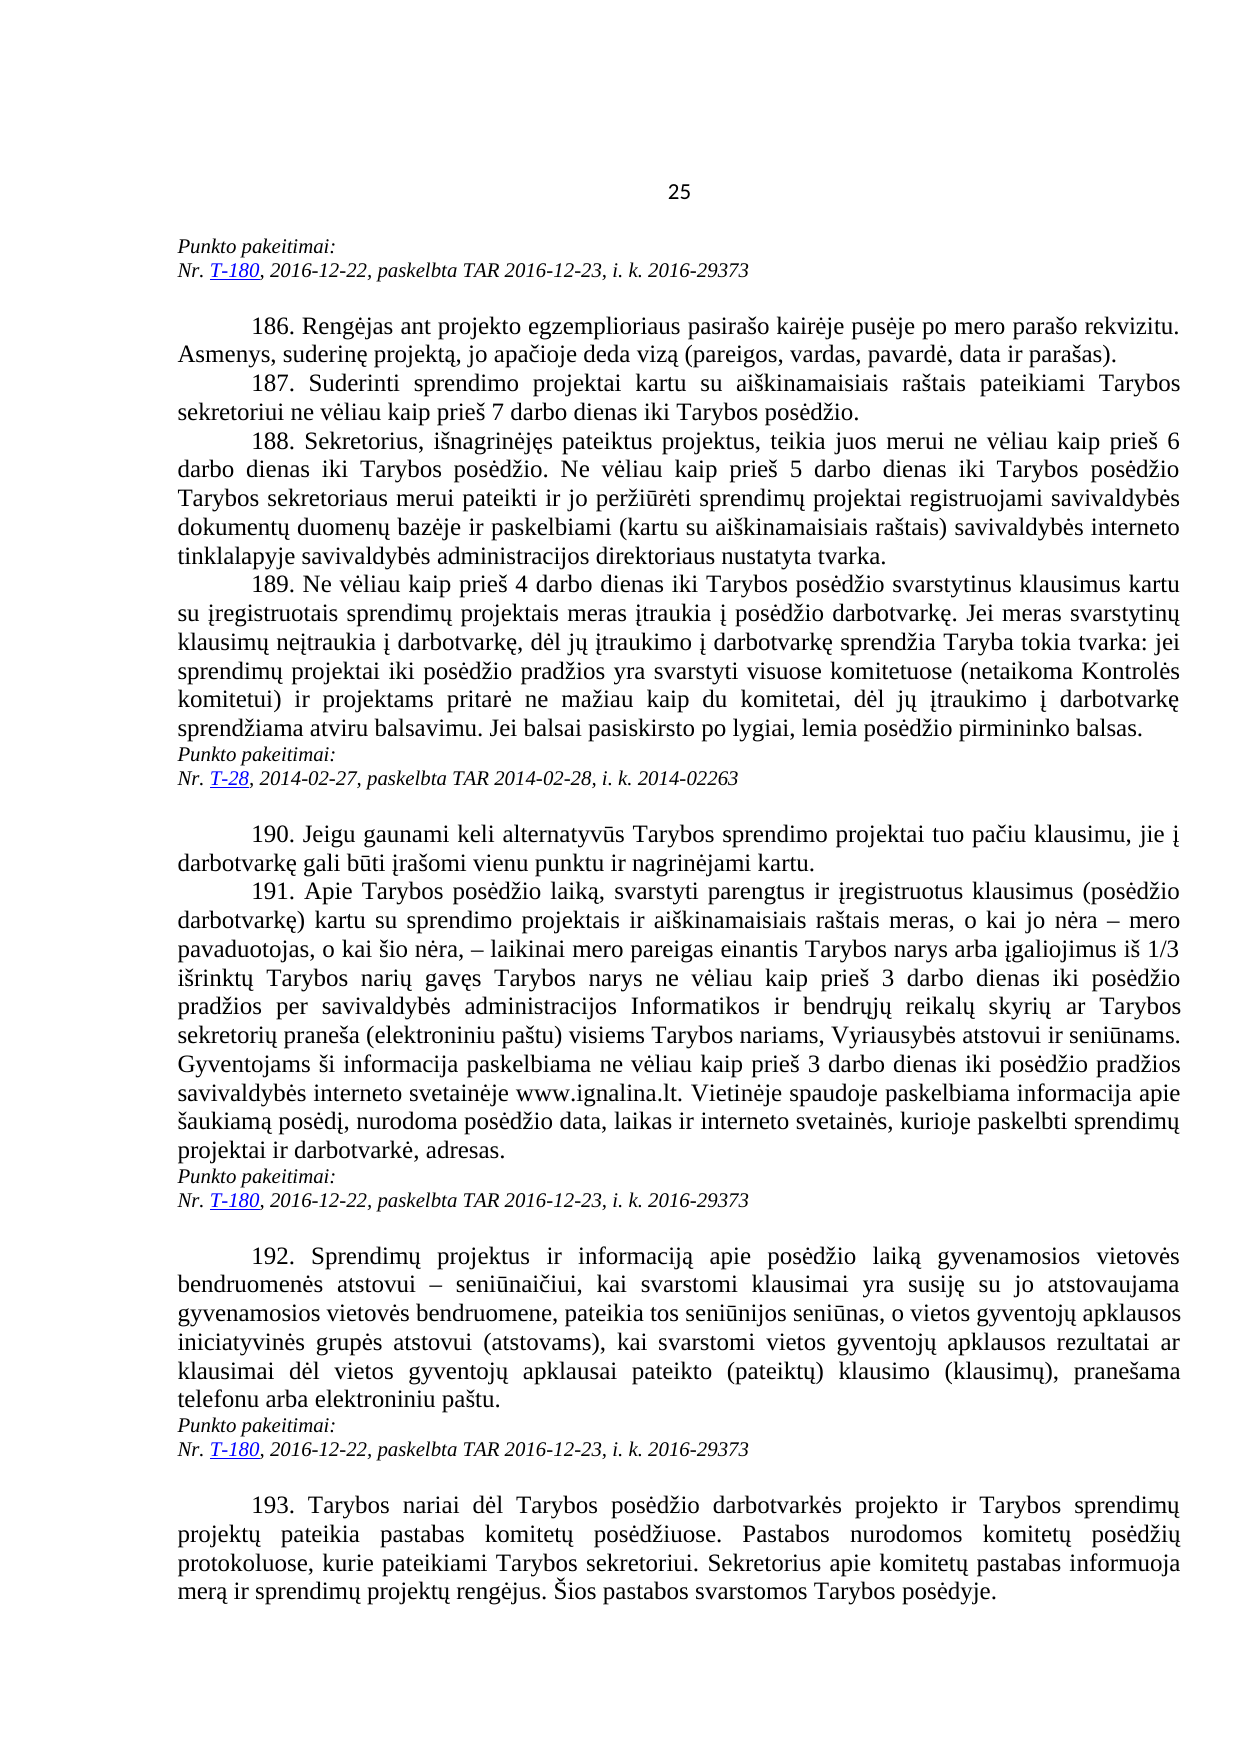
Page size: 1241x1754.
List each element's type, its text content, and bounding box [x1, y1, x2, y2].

text 192. Sprendimų projektus ir informaciją apie posėdžio laiką gyvenamosios vietovės bendruomenės atstovui – seniūnaičiui, kai svarstomi klausimai yra susiję su jo atstovaujama gyvenamosios vietovės bendruomene, pateikia tos seniūnijos seniūnas, o vietos gyventojų apklausos iniciatyvinės grupės atstovui (atstovams), kai svarstomi vietos gyventojų apklausos rezultatai ar klausimai dėl vietos gyventojų apklausai pateikto (pateiktų) klausimo (klausimų), pranešama telefonu arba elektroniniu paštu. [177, 1241, 1181, 1413]
text 189. Ne vėliau kaip prieš 4 darbo dienas iki Tarybos posėdžio svarstytinus klausimus kartu su įregistruotais sprendimų projektais meras įtraukia į posėdžio darbotvarkę. Jei meras svarstytinų klausimų neįtraukia į darbotvarkę, dėl jų įtraukimo į darbotvarkę sprendžia Taryba tokia tvarka: jei sprendimų projektai iki posėdžio pradžios yra svarstyti visuose komitetuose (netaikoma Kontrolės komitetui) ir projektams pritarė ne mažiau kaip du komitetai, dėl jų įtraukimo į darbotvarkę sprendžiama atviru balsavimu. Jei balsai pasiskirsto po lygiai, lemia posėdžio pirmininko balsas. [177, 569, 1181, 742]
text 187. Suderinti sprendimo projektai kartu su aiškinamaisiais raštais pateikiami Tarybos sekretoriui ne vėliau kaip prieš 7 darbo dienas iki Tarybos posėdžio. [177, 368, 1181, 426]
text 186. Rengėjas ant projekto egzemplioriaus pasirašo kairėje pusėje po mero parašo rekvizitu. Asmenys, suderinę projektą, jo apačioje deda vizą (pareigos, vardas, pavardė, data ir parašas). [177, 311, 1181, 368]
text Nr. T-180, 2016-12-22, paskelbta TAR 2016-12-23, i. k. 2016-29373 [177, 258, 1181, 282]
text 190. Jeigu gaunami keli alternatyvūs Tarybos sprendimo projektai tuo pačiu klausimu, jie į darbotvarkę gali būti įrašomi vienu punktu ir nagrinėjami kartu. [177, 819, 1181, 876]
text Punkto pakeitimai: [177, 1413, 1181, 1437]
text Nr. T-180, 2016-12-22, paskelbta TAR 2016-12-23, i. k. 2016-29373 [177, 1437, 1181, 1461]
text Nr. T-180, 2016-12-22, paskelbta TAR 2016-12-23, i. k. 2016-29373 [177, 1188, 1181, 1212]
text Punkto pakeitimai: [177, 1164, 1181, 1188]
text 191. Apie Tarybos posėdžio laiką, svarstyti parengtus ir įregistruotus klausimus (posėdžio darbotvarkę) kartu su sprendimo projektais ir aiškinamaisiais raštais meras, o kai jo nėra – mero pavaduotojas, o kai šio nėra, – laikinai mero pareigas einantis Tarybos narys arba įgaliojimus iš 1/3 išrinktų Tarybos narių gavęs Tarybos narys ne vėliau kaip prieš 3 darbo dienas iki posėdžio pradžios per savivaldybės administracijos Informatikos ir bendrųjų reikalų skyrių ar Tarybos sekretorių praneša (elektroniniu paštu) visiems Tarybos nariams, Vyriausybės atstovui ir seniūnams. Gyventojams ši informacija paskelbiama ne vėliau kaip prieš 3 darbo dienas iki posėdžio pradžios savivaldybės interneto svetainėje www.ignalina.lt. Vietinėje spaudoje paskelbiama informacija apie šaukiamą posėdį, nurodoma posėdžio data, laikas ir interneto svetainės, kurioje paskelbti sprendimų projektai ir darbotvarkė, adresas. [177, 876, 1181, 1164]
text Punkto pakeitimai: [177, 234, 1181, 258]
text Nr. T-28, 2014-02-27, paskelbta TAR 2014-02-28, i. k. 2014-02263 [177, 766, 1181, 790]
text 188. Sekretorius, išnagrinėjęs pateiktus projektus, teikia juos merui ne vėliau kaip prieš 6 darbo dienas iki Tarybos posėdžio. Ne vėliau kaip prieš 5 darbo dienas iki Tarybos posėdžio Tarybos sekretoriaus merui pateikti ir jo peržiūrėti sprendimų projektai registruojami savivaldybės dokumentų duomenų bazėje ir paskelbiami (kartu su aiškinamaisiais raštais) savivaldybės interneto tinklalapyje savivaldybės administracijos direktoriaus nustatyta tvarka. [177, 426, 1181, 569]
text Punkto pakeitimai: [177, 742, 1181, 766]
text 193. Tarybos nariai dėl Tarybos posėdžio darbotvarkės projekto ir Tarybos sprendimų projektų pateikia pastabas komitetų posėdžiuose. Pastabos nurodomos komitetų posėdžių protokoluose, kurie pateikiami Tarybos sekretoriui. Sekretorius apie komitetų pastabas informuoja merą ir sprendimų projektų rengėjus. Šios pastabos svarstomos Tarybos posėdyje. [177, 1490, 1181, 1605]
